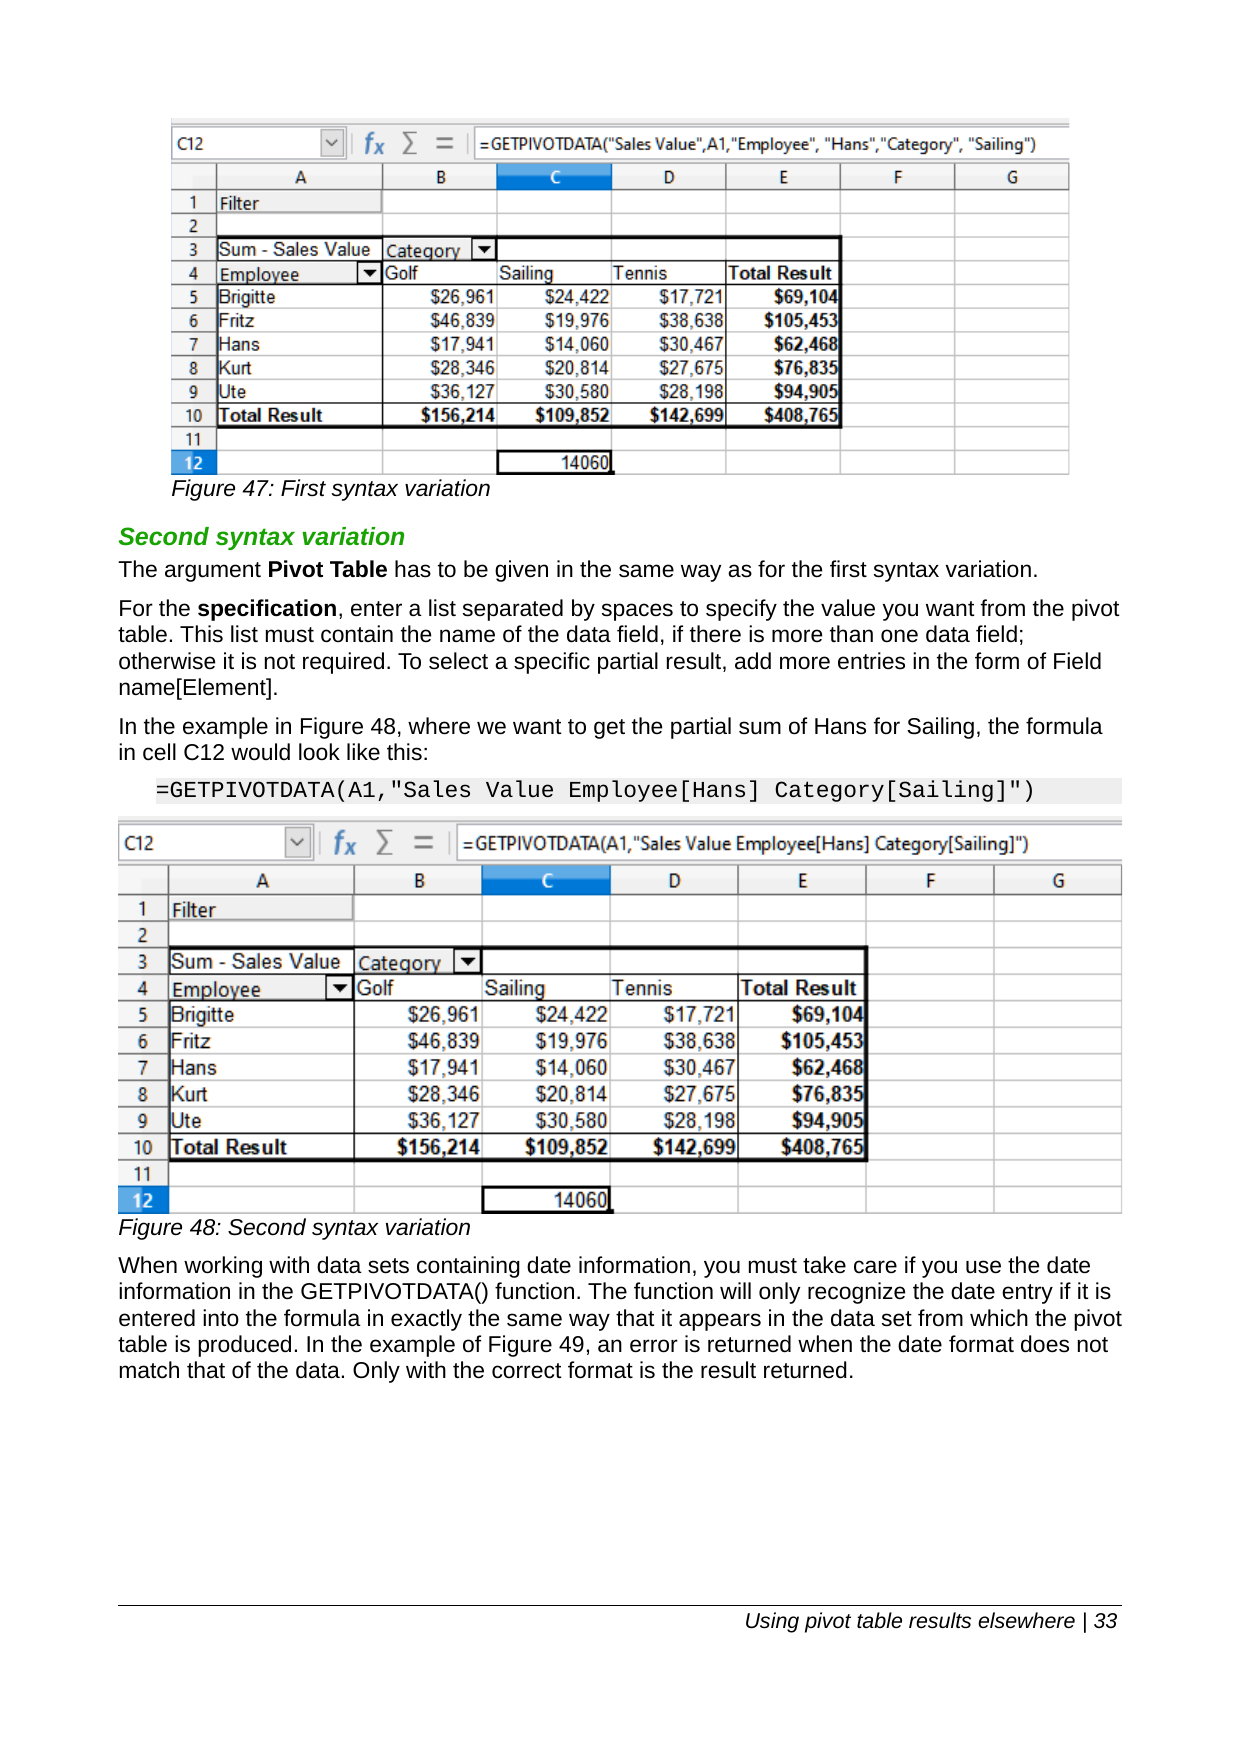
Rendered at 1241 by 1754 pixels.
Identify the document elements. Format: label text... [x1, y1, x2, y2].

text When working with data sets containing date information, you must take care if you use the date information in the GETPIVOTDATA() function. The function will only recognize the date entry if it is entered into the formula in exactly the same way that it appears in the data set from which the pivot table is produced. In the example of Figure 49, an error is returned when the date format does not match that of the data. Only with the correct format is the result returned. [118, 1252, 1122, 1384]
text Figure 47: First syntax variation [171, 475, 1069, 501]
text =GETPIVOTDATA(A1,"Sales Value Employee[Hans] Category[Sailing]") [156, 778, 1122, 804]
text In the example in Figure 48, where we want to get the partial sum of Hans for Sailing, the formula in cell C12 would look like this: [118, 713, 1122, 766]
picture [171, 118, 1070, 475]
subtitle Second syntax variation [118, 522, 1122, 550]
text Figure 48: Second syntax variation [118, 1214, 1122, 1240]
text The argument Pivot Table has to be given in the same way as for the first syntax variation. [118, 556, 1122, 583]
text For the specification, enter a list separated by spaces to specify the value you want from the pivot table. This list must contain the name of the data field, if there is more than one data field; otherwise it is not required. To select a specific partial result, add more entries in the form of Field name[Element]. [118, 595, 1122, 701]
picture [118, 816, 1123, 1214]
